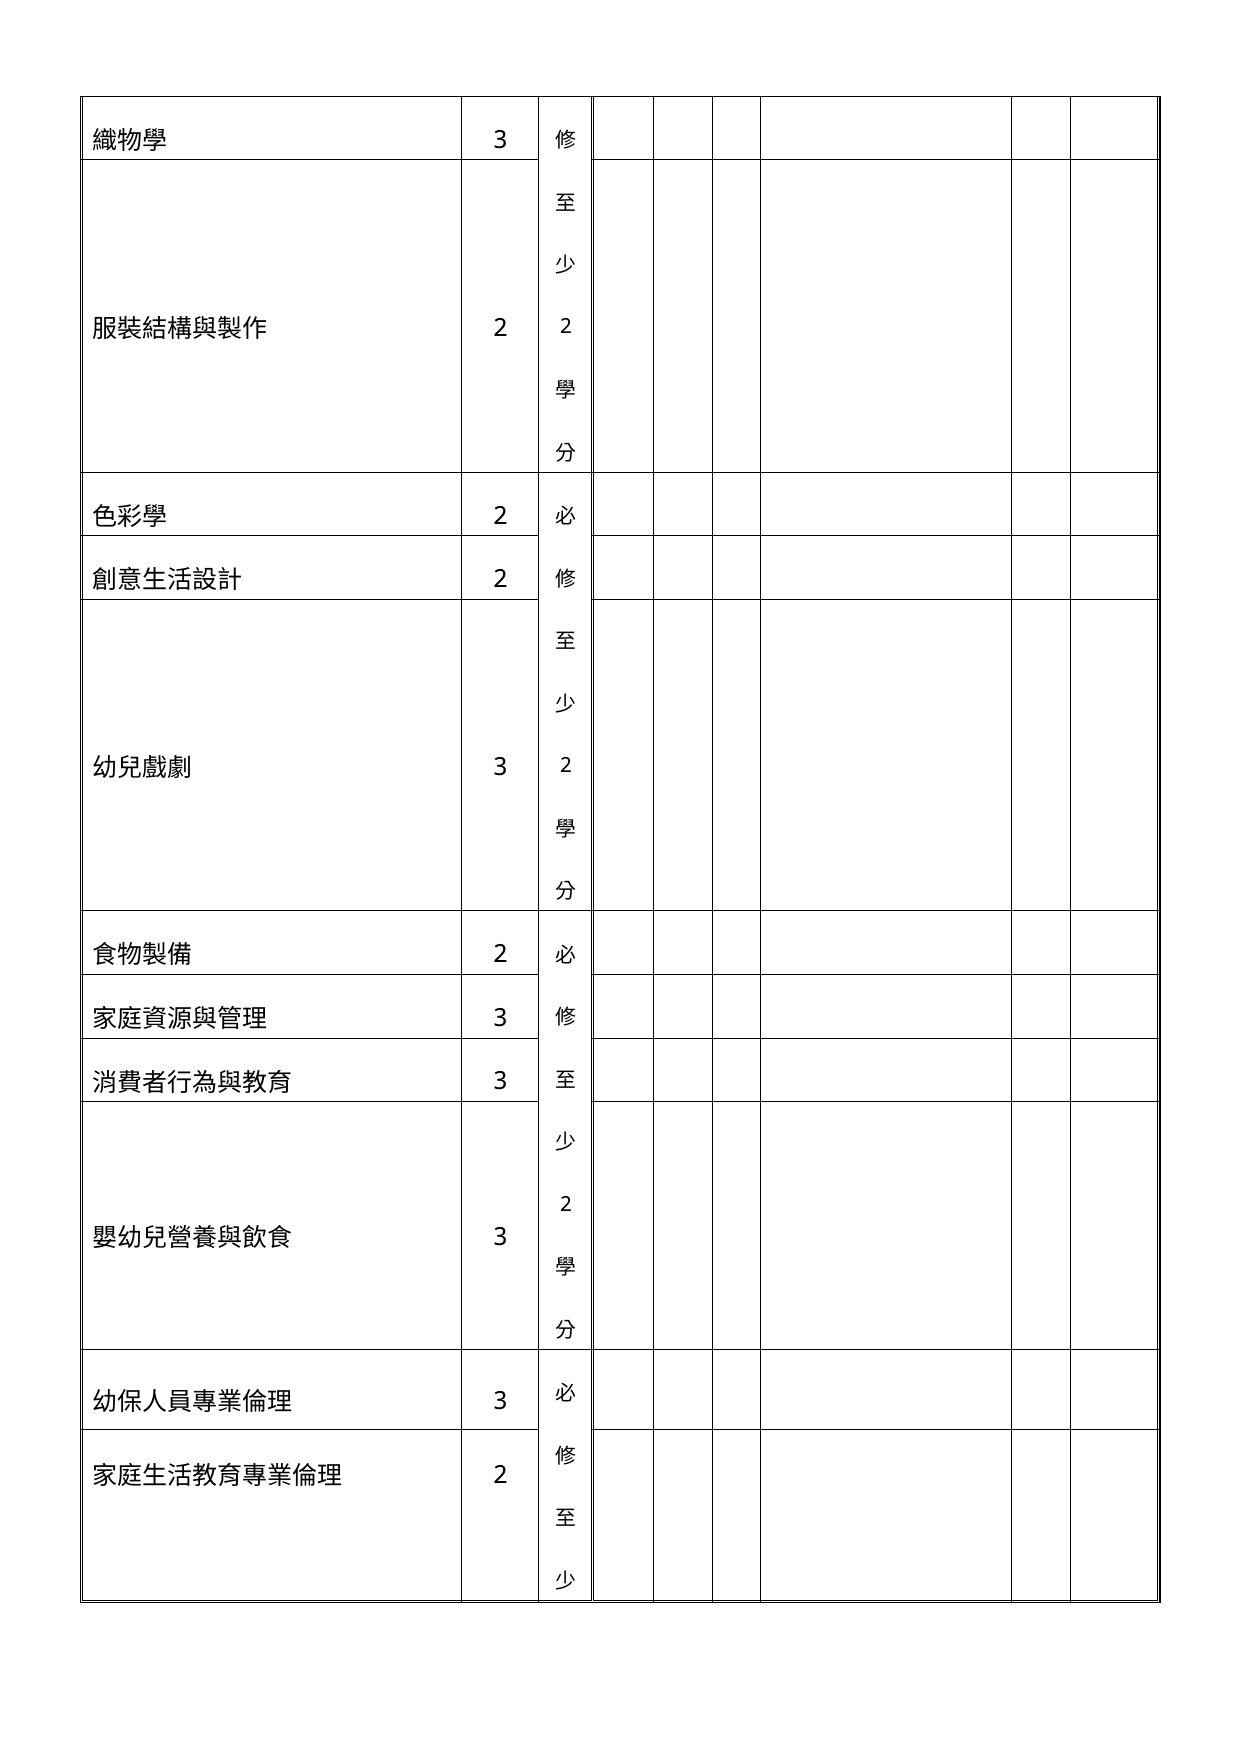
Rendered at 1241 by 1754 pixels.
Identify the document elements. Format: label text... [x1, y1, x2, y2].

table_cell [761, 97, 1011, 159]
table_cell [654, 1350, 712, 1428]
table_cell [654, 160, 712, 472]
table_cell [594, 97, 653, 159]
table_cell [1071, 975, 1157, 1037]
table_cell [713, 1350, 760, 1428]
table_cell [1071, 536, 1157, 599]
table_cell [713, 97, 760, 159]
table_cell [761, 911, 1011, 974]
table_cell [594, 473, 653, 535]
table_cell [713, 975, 760, 1037]
table_cell 2 [462, 536, 538, 599]
table_cell 必修至少 2 學分 [539, 911, 591, 1349]
table_cell [1071, 911, 1157, 974]
table_cell [1071, 600, 1157, 910]
table_cell [1012, 1350, 1070, 1428]
table_cell 3 [462, 600, 538, 910]
table_cell [594, 975, 653, 1037]
table_cell [654, 536, 712, 599]
table_cell 修至少 2 學分 [539, 97, 591, 472]
table_cell 服裝結構與製作 [83, 160, 461, 472]
table_cell [594, 1430, 653, 1600]
table_cell 2 [462, 473, 538, 535]
table_cell [713, 1430, 760, 1600]
table_cell [1012, 1102, 1070, 1349]
table_cell [654, 600, 712, 910]
table_cell 食物製備 [83, 911, 461, 974]
table_cell [713, 911, 760, 974]
table_cell 3 [462, 1102, 538, 1349]
table_cell [654, 1102, 712, 1349]
table_cell [1071, 473, 1157, 535]
table_cell 家庭生活教育專業倫理 [83, 1430, 461, 1600]
table_cell 家庭資源與管理 [83, 975, 461, 1037]
table_cell 必修至少 2 學分 [539, 473, 591, 910]
table_cell [713, 1102, 760, 1349]
table_cell [761, 160, 1011, 472]
table_cell [713, 473, 760, 535]
table_cell [594, 536, 653, 599]
table_cell [654, 975, 712, 1037]
table_cell [1012, 536, 1070, 599]
table_cell [761, 975, 1011, 1037]
table_cell [1071, 160, 1157, 472]
table_cell 色彩學 [83, 473, 461, 535]
table_cell [1071, 1102, 1157, 1349]
table_cell 必修至少 2 學分 [539, 1350, 591, 1600]
table_cell [594, 1102, 653, 1349]
table_cell 2 [462, 1430, 538, 1600]
table_cell 嬰幼兒營養與飲食 [83, 1102, 461, 1349]
table_cell [713, 1039, 760, 1101]
table_cell [1071, 1039, 1157, 1101]
table_cell [761, 1350, 1011, 1428]
table_cell [1012, 975, 1070, 1037]
table_cell 3 [462, 97, 538, 159]
table_cell [1012, 1039, 1070, 1101]
table_cell [594, 160, 653, 472]
table_cell [654, 97, 712, 159]
table_cell 2 [462, 911, 538, 974]
table_cell [654, 1430, 712, 1600]
table_cell [1012, 473, 1070, 535]
table_cell 3 [462, 1350, 538, 1428]
table_cell [761, 1039, 1011, 1101]
table_cell 創意生活設計 [83, 536, 461, 599]
table_cell [1012, 911, 1070, 974]
table_cell 幼兒戲劇 [83, 600, 461, 910]
table_cell 織物學 [83, 97, 461, 159]
table_cell 3 [462, 1039, 538, 1101]
table_cell [761, 536, 1011, 599]
table_cell [1071, 1350, 1157, 1428]
table_cell [1012, 160, 1070, 472]
table_cell 3 [462, 975, 538, 1037]
table_cell [654, 911, 712, 974]
table_cell [594, 1039, 653, 1101]
table_cell 2 [462, 160, 538, 472]
table_cell [761, 1102, 1011, 1349]
table_cell [761, 473, 1011, 535]
table_cell [713, 536, 760, 599]
table_cell [654, 473, 712, 535]
table_cell 幼保人員專業倫理 [83, 1350, 461, 1428]
table_cell 消費者行為與教育 [83, 1039, 461, 1101]
table_cell [594, 911, 653, 974]
table_cell [594, 600, 653, 910]
table_cell [1071, 1430, 1157, 1600]
table_cell [1012, 97, 1070, 159]
table_cell [654, 1039, 712, 1101]
table_cell [761, 1430, 1011, 1600]
table_cell [1012, 1430, 1070, 1600]
table_cell [1071, 97, 1157, 159]
table_cell [713, 600, 760, 910]
table_cell [1012, 600, 1070, 910]
table_cell [713, 160, 760, 472]
table_cell [761, 600, 1011, 910]
table_cell [594, 1350, 653, 1428]
